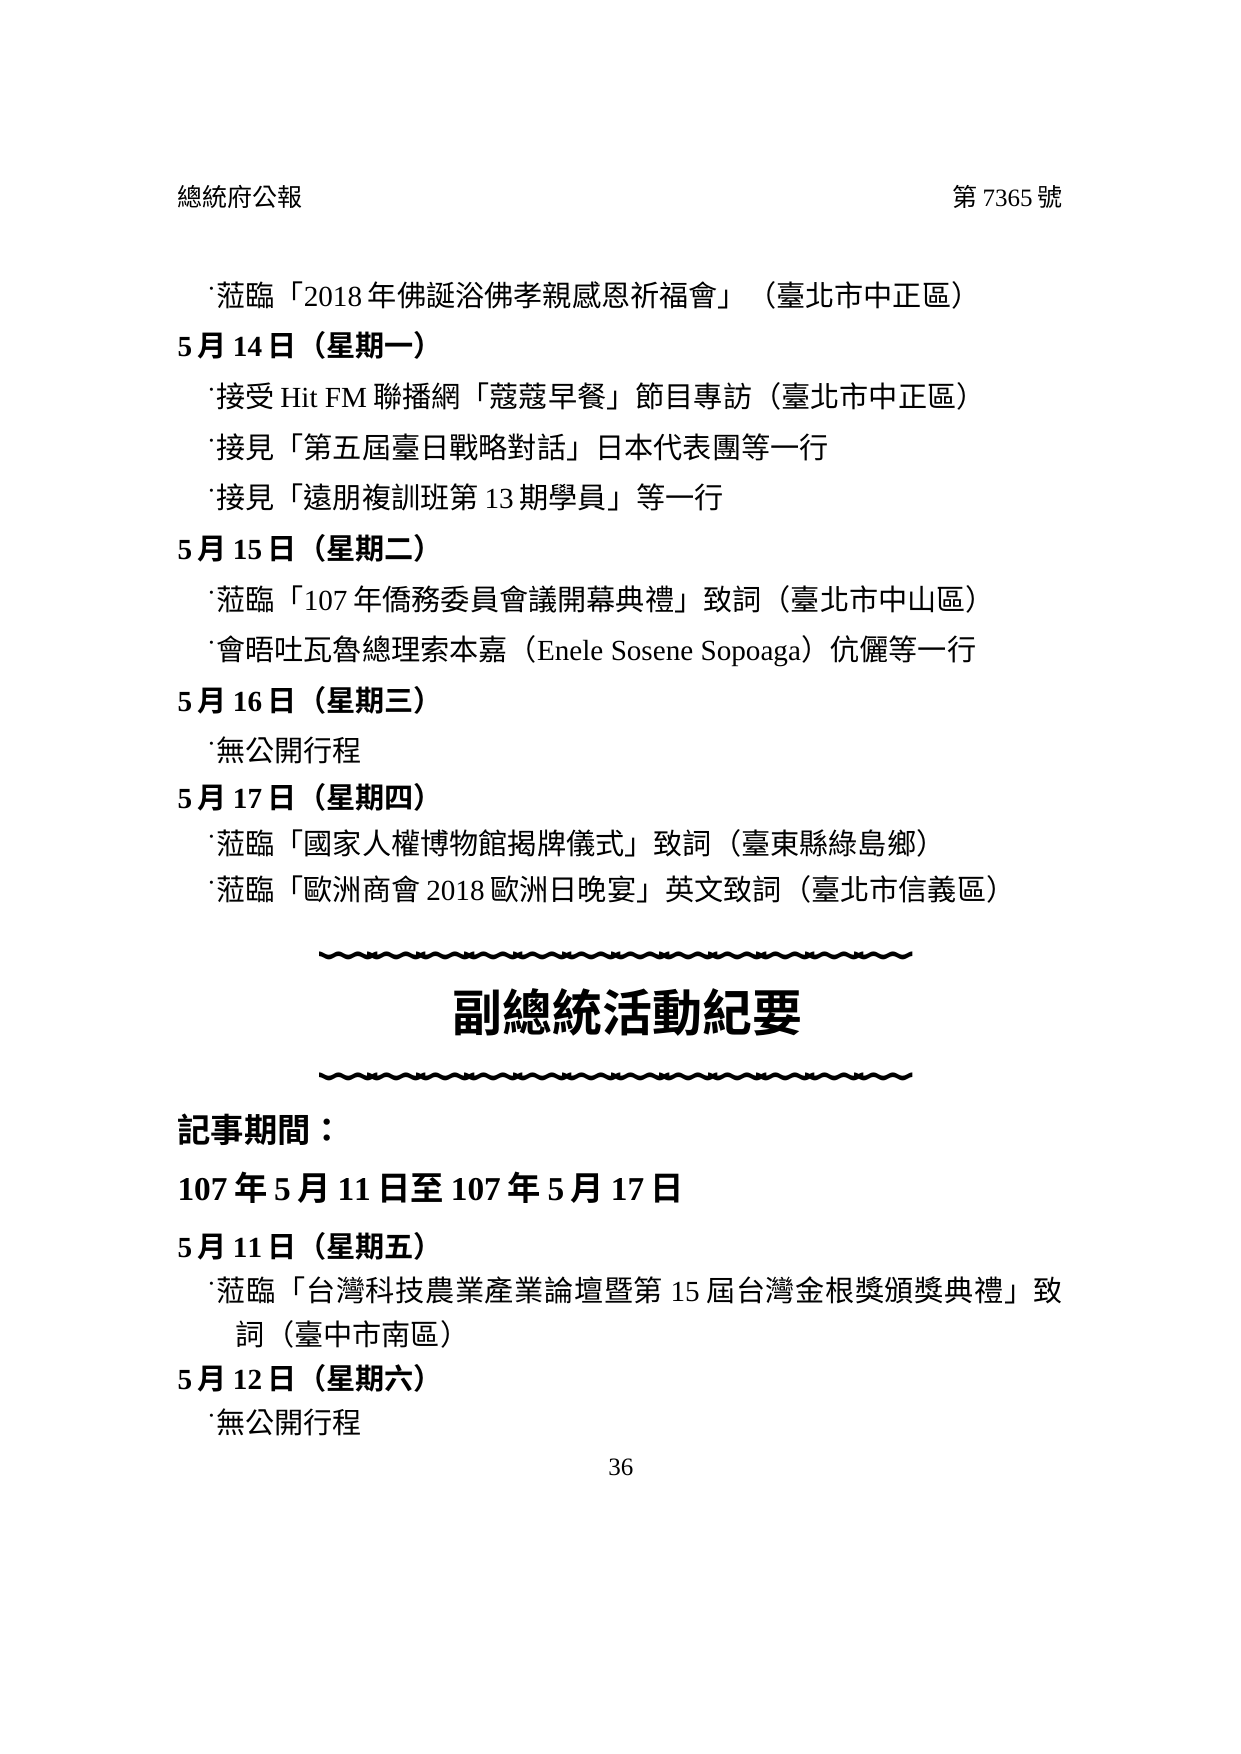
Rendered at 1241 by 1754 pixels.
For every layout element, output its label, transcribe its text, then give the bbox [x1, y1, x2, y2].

text ˙蒞臨「國家人權博物館揭牌儀式」致詞（臺東縣綠島鄉） [206, 818, 1064, 864]
text ﹏﹏﹏﹏﹏﹏﹏﹏﹏﹏﹏﹏ [177, 1055, 1064, 1080]
text ˙接見「遠朋複訓班第13期學員」等一行 [206, 468, 1064, 519]
text 5月17日（星期四） [177, 772, 1064, 818]
text ˙無公開行程 [206, 1398, 1064, 1442]
text 5月12日（星期六） [177, 1354, 1064, 1398]
text 107年5月11日至107年5月17日 [177, 1164, 1064, 1209]
text ˙蒞臨「台灣科技農業產業論壇暨第15屆台灣金根獎頒獎典禮」致詞（臺中市南區） [206, 1266, 1064, 1354]
text ˙會晤吐瓦魯總理索本嘉（Enele Sosene Sopoaga）伉儷等一行 [206, 620, 1064, 671]
text 5月11日（星期五） [177, 1222, 1064, 1266]
text ˙蒞臨「107年僑務委員會議開幕典禮」致詞（臺北市中山區） [206, 569, 1064, 620]
text 5月14日（星期一） [177, 316, 1064, 367]
text 5月15日（星期二） [177, 519, 1064, 569]
text ˙無公開行程 [206, 721, 1064, 772]
text ˙蒞臨「2018年佛誕浴佛孝親感恩祈福會」（臺北市中正區） [206, 266, 1064, 316]
text ˙蒞臨「歐洲商會2018歐洲日晚宴」英文致詞（臺北市信義區） [206, 864, 1064, 909]
text 副總統活動紀要 [192, 984, 1064, 1043]
text ﹏﹏﹏﹏﹏﹏﹏﹏﹏﹏﹏﹏ [177, 934, 1064, 959]
text ˙接受Hit FM聯播網「蔻蔻早餐」節目專訪（臺北市中正區） [206, 367, 1064, 418]
text 5月16日（星期三） [177, 671, 1064, 721]
text 記事期間： [177, 1105, 1064, 1151]
text ˙接見「第五屆臺日戰略對話」日本代表團等一行 [206, 418, 1064, 468]
